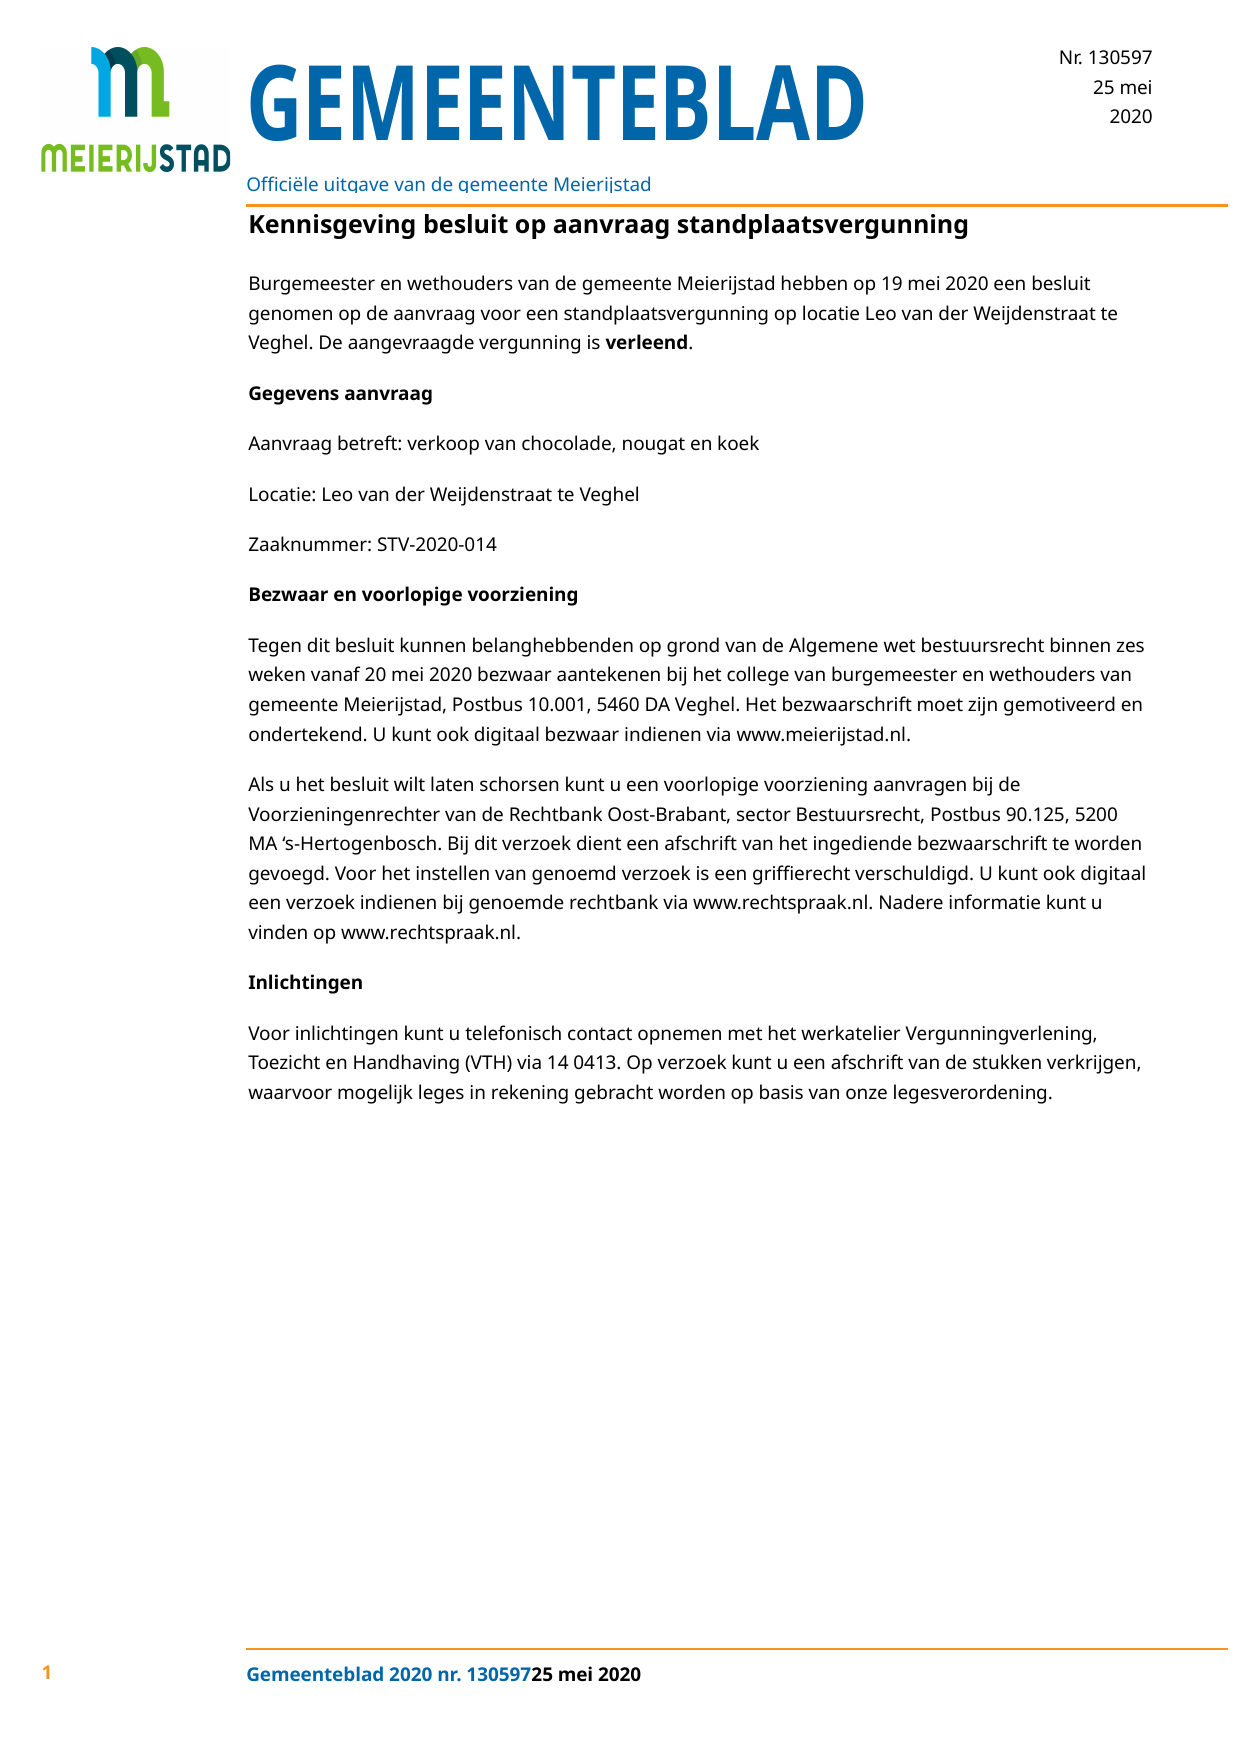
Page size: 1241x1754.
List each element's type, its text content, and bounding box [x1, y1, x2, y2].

text Aanvraag betreft: verkoop van chocolade, nougat en koek [248, 430, 1152, 456]
text Inlichtingen [248, 969, 1152, 995]
picture [41, 47, 231, 172]
text Locatie: Leo van der Weijdenstraat te Veghel [248, 481, 1152, 506]
text Kennisgeving besluit op aanvraag standplaatsvergunning [248, 207, 1152, 241]
text Bezwaar en voorlopige voorziening [248, 582, 1152, 607]
text Burgemeester en wethouders van de gemeente Meierijstad hebben op 19 mei 2020 een besluit genomen op de aanvraag voor een standplaatsvergunning op locatie Leo van der Weijdenstraat te Veghel. De aangevraagde vergunning is verleend. [248, 270, 1152, 355]
text Voor inlichtingen kunt u telefonisch contact opnemen met het werkatelier Vergunningverlening, Toezicht en Handhaving (VTH) via 14 0413. Op verzoek kunt u een afschrift van de stukken verkrijgen, waarvoor mogelijk leges in rekening gebracht worden op basis van onze legesverordening. [248, 1020, 1152, 1105]
text Tegen dit besluit kunnen belanghebbenden op grond van de Algemene wet bestuursrecht binnen zes weken vanaf 20 mei 2020 bezwaar aantekenen bij het college van burgemeester en wethouders van gemeente Meierijstad, Postbus 10.001, 5460 DA Veghel. Het bezwaarschrift moet zijn gemotiveerd en ondertekend. U kunt ook digitaal bezwaar indienen via www.meierijstad.nl. [248, 632, 1152, 746]
text Gegevens aanvraag [248, 380, 1152, 406]
text Zaaknummer: STV-2020-014 [248, 531, 1152, 557]
text Als u het besluit wilt laten schorsen kunt u een voorlopige voorziening aanvragen bij de Voorzieningenrechter van de Rechtbank Oost-Brabant, sector Bestuursrecht, Postbus 90.125, 5200 MA ‘s-Hertogenbosch. Bij dit verzoek dient een afschrift van het ingediende bezwaarschrift te worden gevoegd. Voor het instellen van genoemd verzoek is een griffierecht verschuldigd. U kunt ook digitaal een verzoek indienen bij genoemde rechtbank via www.rechtspraak.nl. Nadere informatie kunt u vinden op www.rechtspraak.nl. [248, 771, 1152, 945]
